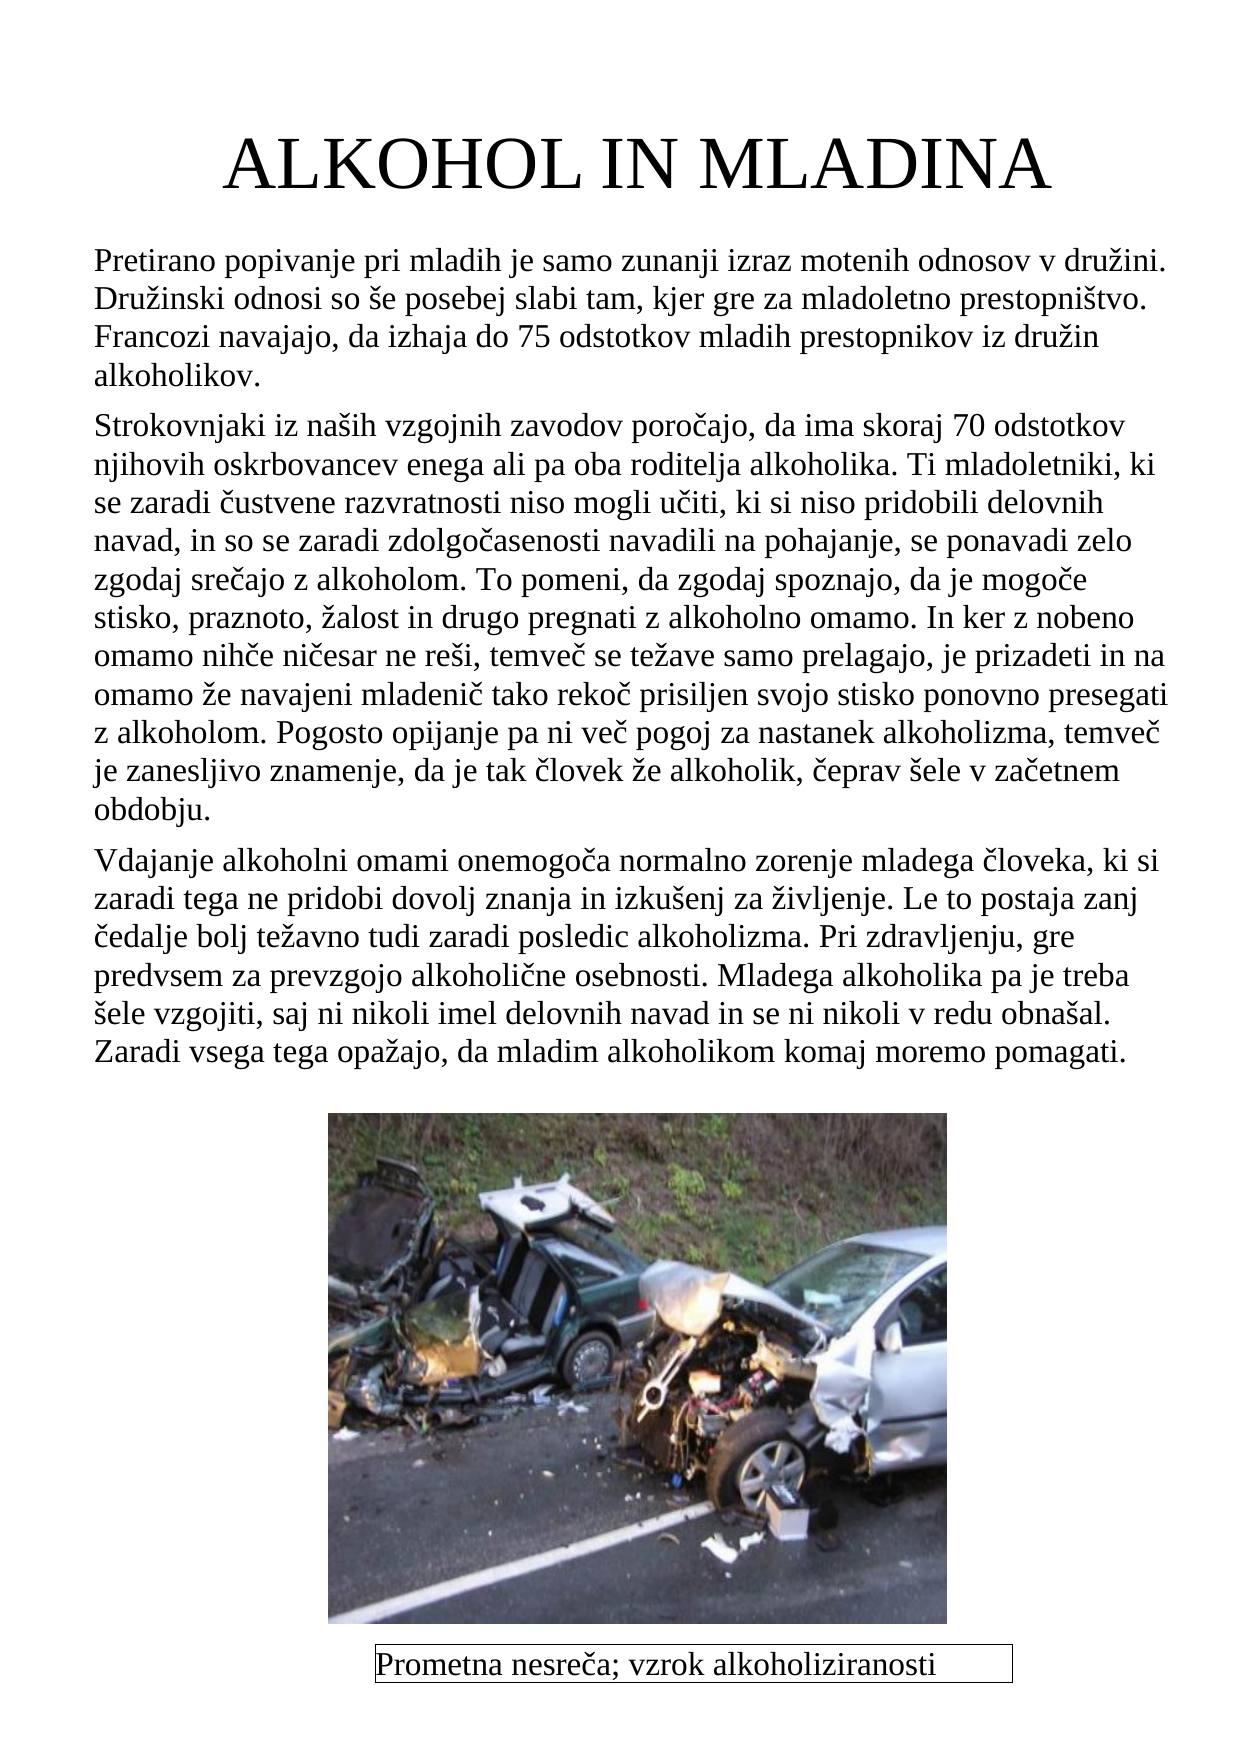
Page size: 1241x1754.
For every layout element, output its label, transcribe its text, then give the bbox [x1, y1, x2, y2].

text Vdajanje alkoholni omami onemogoča normalno zorenje mladega človeka, ki si zaradi tega ne pridobi dovolj znanja in izkušenj za življenje. Le to postaja zanj čedalje bolj težavno tudi zaradi posledic alkoholizma. Pri zdravljenju, gre predvsem za prevzgojo alkoholične osebnosti. Mladega alkoholika pa je treba šele vzgojiti, saj ni nikoli imel delovnih navad in se ni nikoli v redu obnašal. Zaradi vsega tega opažajo, da mladim alkoholikom komaj moremo pomagati. [94, 840, 1181, 1070]
text Strokovnjaki iz naših vzgojnih zavodov poročajo, da ima skoraj 70 odstotkov njihovih oskrbovancev enega ali pa oba roditelja alkoholika. Ti mladoletniki, ki se zaradi čustvene razvratnosti niso mogli učiti, ki si niso pridobili delovnih navad, in so se zaradi zdolgočasenosti navadili na pohajanje, se ponavadi zelo zgodaj srečajo z alkoholom. To pomeni, da zgodaj spoznajo, da je mogoče stisko, praznoto, žalost in drugo pregnati z alkoholno omamo. In ker z nobeno omamo nihče ničesar ne reši, temveč se težave samo prelagajo, je prizadeti in na omamo že navajeni mladenič tako rekoč prisiljen svojo stisko ponovno presegati z alkoholom. Pogosto opijanje pa ni več pogoj za nastanek alkoholizma, temveč je zanesljivo znamenje, da je tak človek že alkoholik, čeprav šele v začetnem obdobju. [94, 406, 1181, 827]
subtitle ALKOHOL IN MLADINA [94, 119, 1181, 205]
text Prometna nesreča; vzrok alkoholiziranosti [376, 1645, 1012, 1682]
picture [328, 1113, 947, 1624]
text Pretirano popivanje pri mladih je samo zunanji izraz motenih odnosov v družini. Družinski odnosi so še posebej slabi tam, kjer gre za mladoletno prestopništvo. Francozi navajajo, da izhaja do 75 odstotkov mladih prestopnikov iz družin alkoholikov. [94, 240, 1181, 393]
